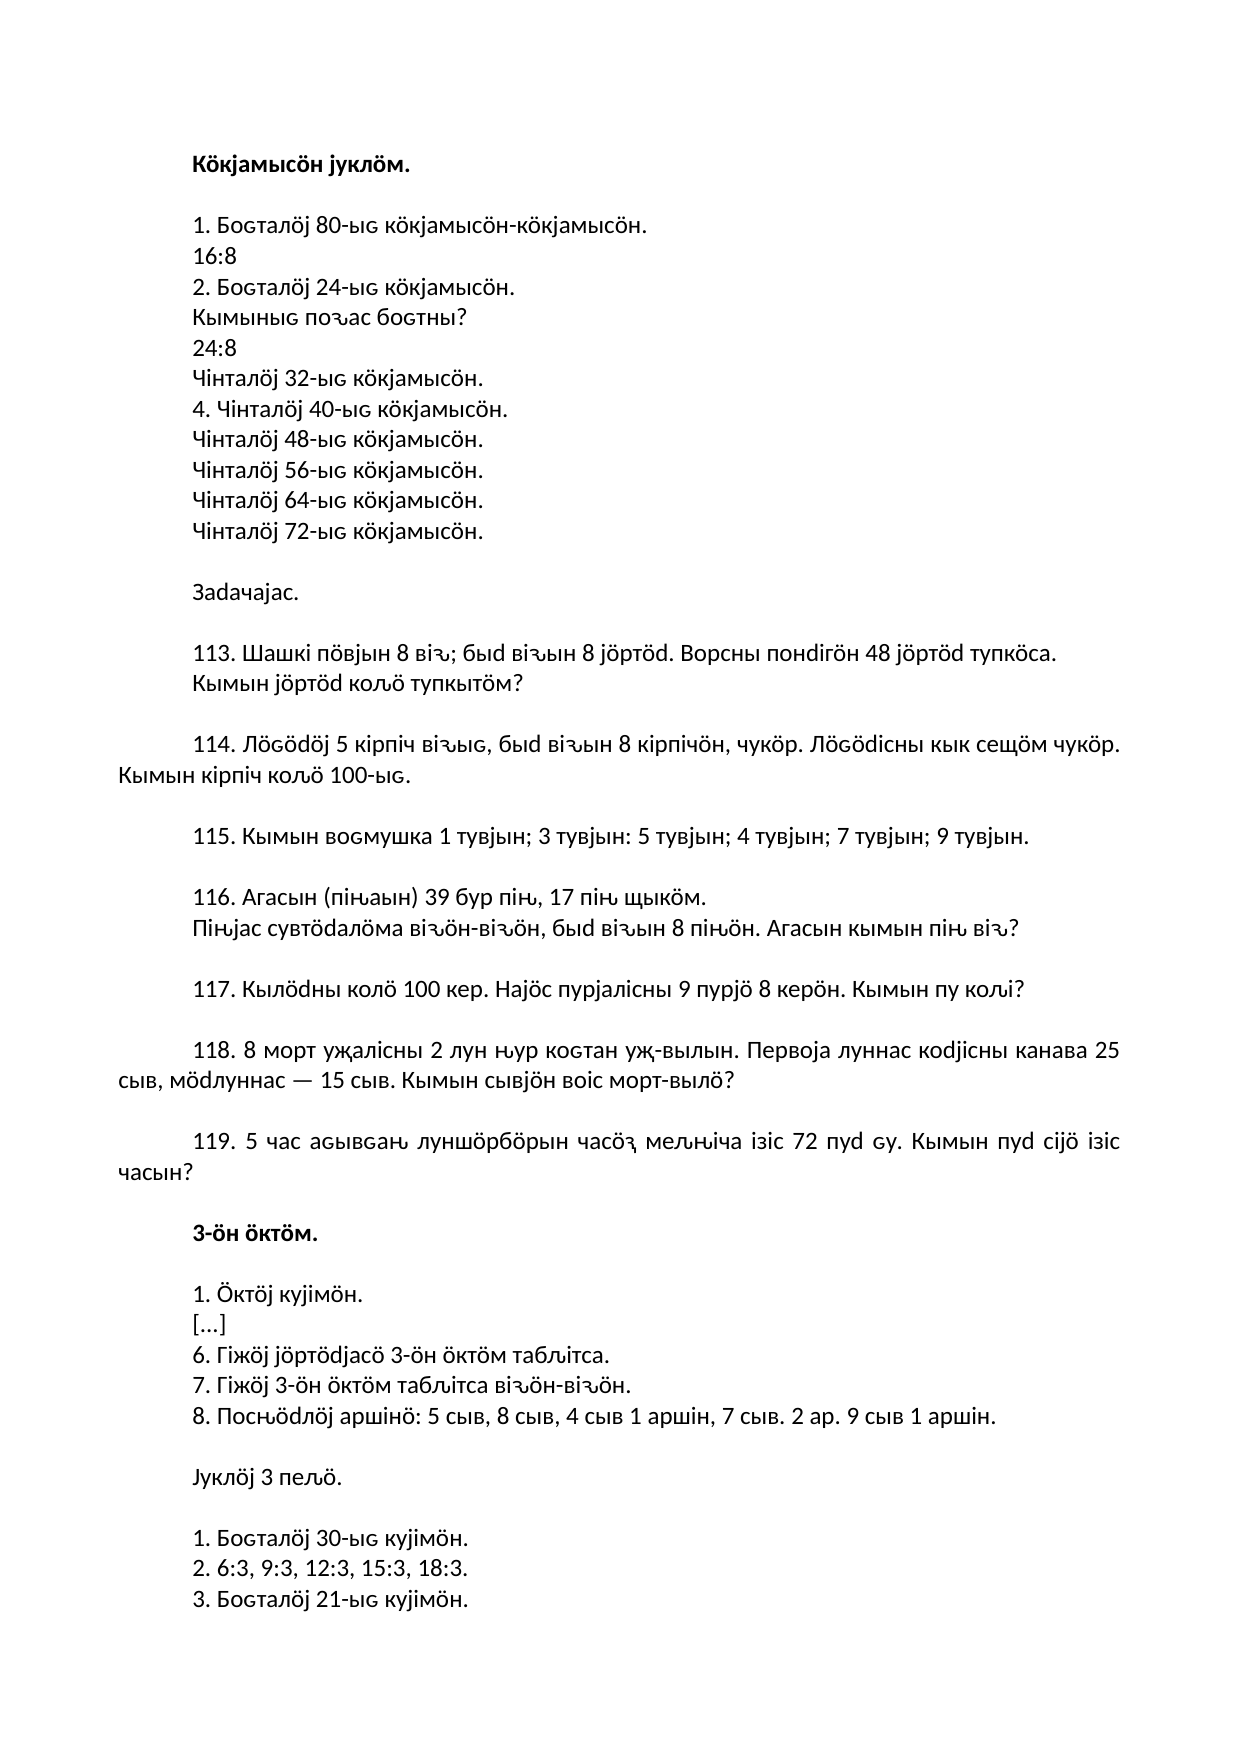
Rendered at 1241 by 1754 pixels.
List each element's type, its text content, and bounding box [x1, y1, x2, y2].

text 117. Кылӧԁны колӧ 100 кер. Најӧс пурјалісны 9 пурјӧ 8 керӧн. Кымын пу коԉі? [118, 973, 1122, 1003]
text Чінталӧј 56-ыԍ кӧкјамысӧн. [118, 454, 1122, 484]
text 2. Боԍталӧј 24-ыԍ кӧкјамысӧн. [118, 271, 1122, 301]
text Кымын јӧртӧԁ коԉӧ тупкытӧм? [118, 667, 1122, 698]
text [...] [118, 1308, 1122, 1339]
text 113. Шашкі пӧвјын 8 віԅ; быԁ віԅын 8 јӧртӧԁ. Ворсны понԁігӧн 48 јӧртӧԁ тупкӧса. [118, 637, 1122, 667]
text 24:8 [118, 332, 1122, 362]
text Кӧкјамысӧн јуклӧм. [118, 149, 1122, 179]
text Піԋјас сувтӧԁалӧма віԅӧн-віԅӧн, быԁ віԅын 8 піԋӧн. Агасын кымын піԋ віԅ? [118, 912, 1122, 942]
text Кымыныԍ поԅас боԍтны? [118, 301, 1122, 332]
text Чінталӧј 32-ыԍ кӧкјамысӧн. [118, 362, 1122, 393]
text 8. Посԋӧԁлӧј аршінӧ: 5 сыв, 8 сыв, 4 сыв 1 аршін, 7 сыв. 2 ар. 9 сыв 1 аршін. [118, 1400, 1122, 1431]
text 2. 6:3, 9:3, 12:3, 15:3, 18:3. [118, 1553, 1122, 1583]
text Чінталӧј 48-ыԍ кӧкјамысӧн. [118, 423, 1122, 454]
text 115. Кымын воԍмушка 1 тувјын; 3 тувјын: 5 тувјын; 4 тувјын; 7 тувјын; 9 тувјын. [118, 820, 1122, 851]
text 119. 5 час аԍывԍаԋ луншӧрбӧрын часӧԇ меԉԋіча ізіс 72 пуԁ ԍу. Кымын пуԁ сіјӧ ізіс часын? [118, 1125, 1122, 1186]
text 118. 8 морт уҗалісны 2 лун ԋур коԍтан уҗ-вылын. Первоја луннас коԁјісны канава 25 сыв, мӧԁлуннас — 15 сыв. Кымын сывјӧн воіс морт-вылӧ? [118, 1034, 1122, 1095]
text 7. Гіжӧј 3-ӧн ӧктӧм табԉітса віԅӧн-віԅӧн. [118, 1369, 1122, 1400]
text 3-ӧн ӧктӧм. [118, 1217, 1122, 1247]
text 1. Ӧктӧј кујімӧн. [118, 1278, 1122, 1308]
text Чінталӧј 64-ыԍ кӧкјамысӧн. [118, 484, 1122, 515]
text Чінталӧј 72-ыԍ кӧкјамысӧн. [118, 515, 1122, 545]
text Јуклӧј 3 пеԉӧ. [118, 1461, 1122, 1492]
text Заԁачајас. [118, 576, 1122, 606]
text 16:8 [118, 240, 1122, 271]
text 3. Боԍталӧј 21-ыԍ кујімӧн. [118, 1583, 1122, 1614]
text 1. Боԍталӧј 30-ыԍ кујімӧн. [118, 1522, 1122, 1553]
text 4. Чінталӧј 40-ыԍ кӧкјамысӧн. [118, 393, 1122, 423]
text 116. Агасын (піԋаын) 39 бур піԋ, 17 піԋ щыкӧм. [118, 881, 1122, 912]
text 1. Боԍталӧј 80-ыԍ кӧкјамысӧн-кӧкјамысӧн. [118, 210, 1122, 240]
text 6. Гіжӧј јӧртӧԁјасӧ 3-ӧн ӧктӧм табԉітса. [118, 1339, 1122, 1369]
text 114. Лӧԍӧԁӧј 5 кірпіч віԅыԍ, быԁ віԅын 8 кірпічӧн, чукӧр. Лӧԍӧԁісны кык сещӧм чукӧр. Кымын кірпіч коԉӧ 100-ыԍ. [118, 728, 1122, 789]
